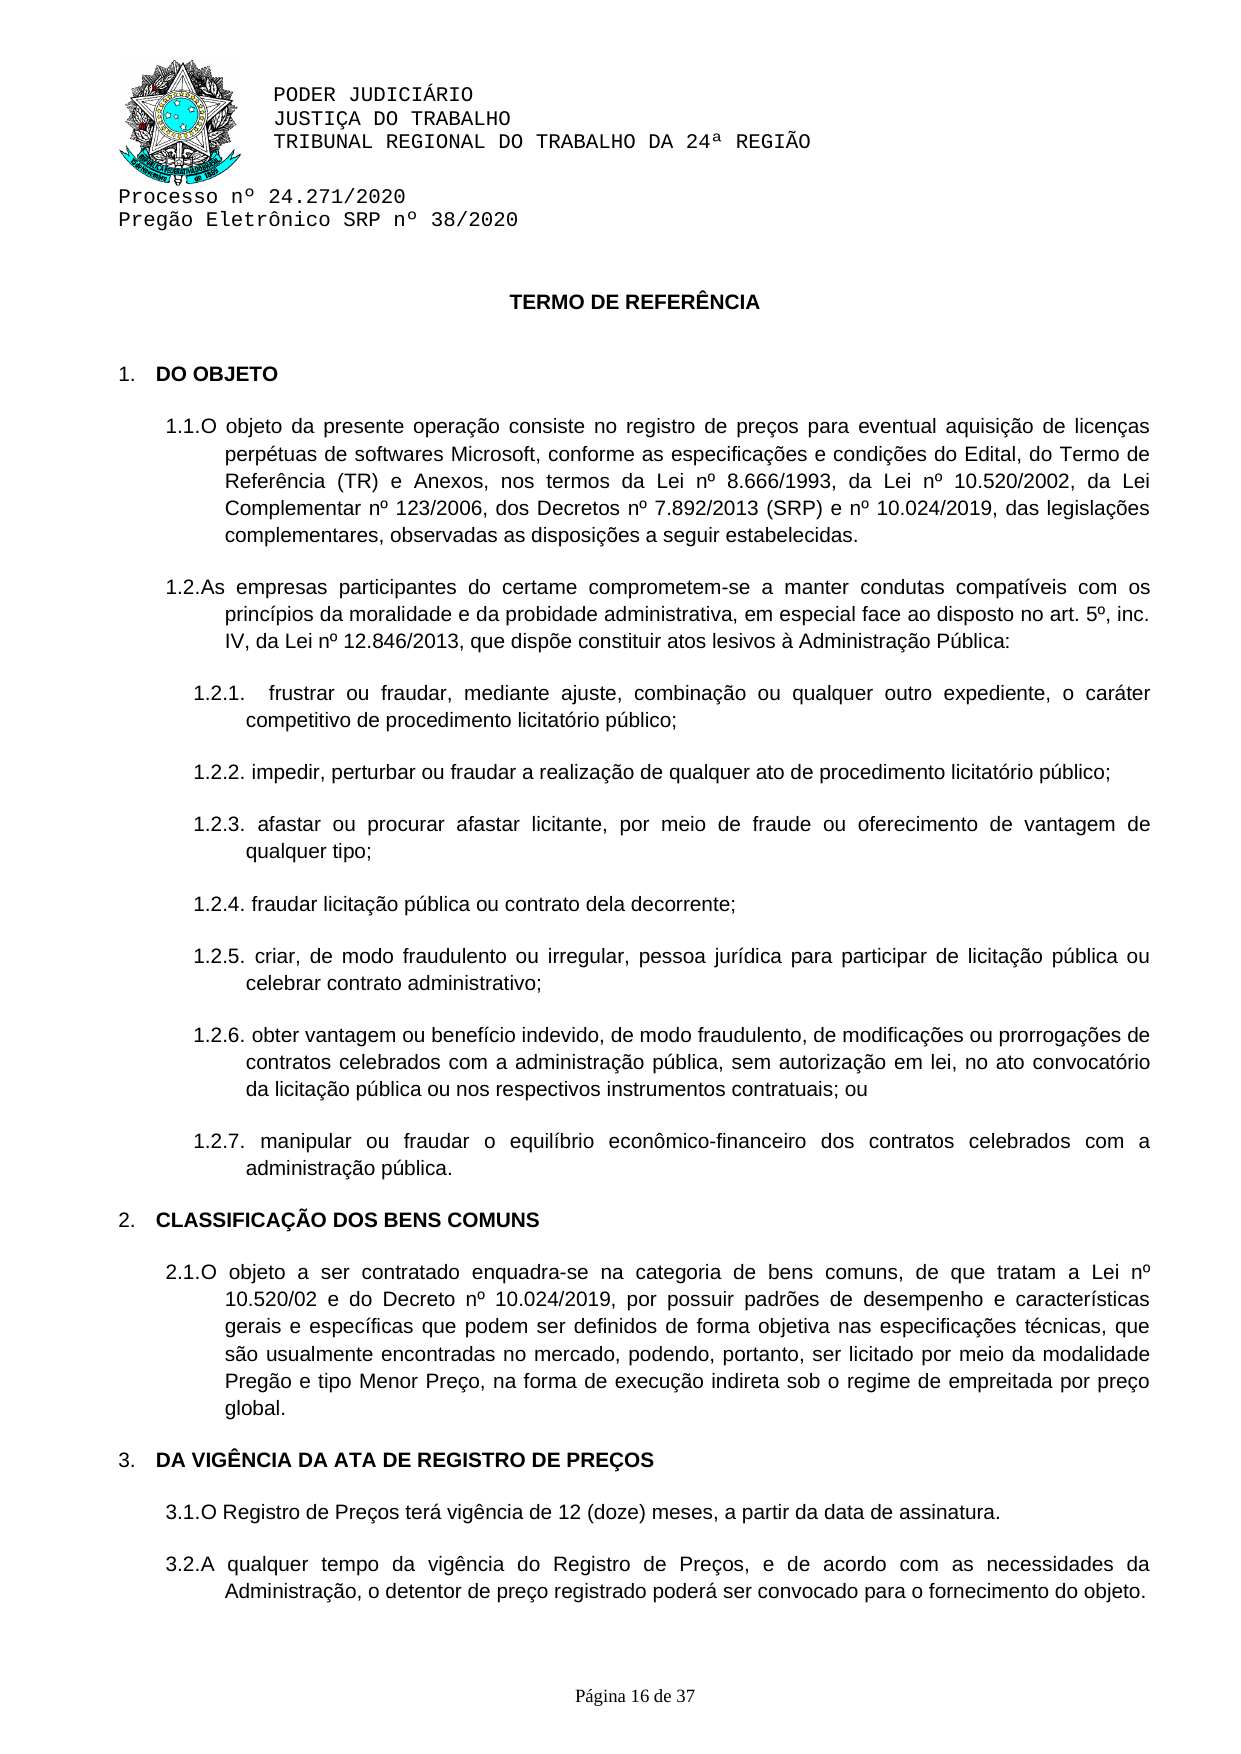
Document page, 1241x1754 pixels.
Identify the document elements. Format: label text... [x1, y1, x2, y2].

list A qualquer tempo da vigência do Registro de Preços, e de acordo com as necessidades da Administração, o detentor de preço registrado poderá ser convocado para o fornecimento do objeto. [165, 1550, 1152, 1604]
list O objeto a ser contratado enquadra-se na categoria de bens comuns, de que tratam a Lei nº 10.520/02 e do Decreto nº 10.024/2019, por possuir padrões de desempenho e características gerais e específicas que podem ser definidos de forma objetiva nas especificações técnicas, que são usualmente encontradas no mercado, podendo, portanto, ser licitado por meio da modalidade Pregão e tipo Menor Preço, na forma de execução indireta sob o regime de empreitada por preço global. [165, 1258, 1152, 1421]
list As empresas participantes do certame comprometem-se a manter condutas compatíveis com os princípios da moralidade e da probidade administrativa, em especial face ao disposto no art. 5º, inc. IV, da Lei nº 12.846/2013, que dispõe constituir atos lesivos à Administração Pública: [165, 573, 1152, 654]
subtitle manipular ou fraudar o equilíbrio econômico-financeiro dos contratos celebrados com a administração pública. [193, 1127, 1152, 1181]
subtitle afastar ou procurar afastar licitante, por meio de fraude ou oferecimento de vantagem de qualquer tipo; [193, 810, 1152, 864]
subtitle criar, de modo fraudulento ou irregular, pessoa jurídica para participar de licitação pública ou celebrar contrato administrativo; [193, 941, 1152, 996]
list O objeto da presente operação consiste no registro de preços para eventual aquisição de licenças perpétuas de softwares Microsoft, conforme as especificações e condições do Edital, do Termo de Referência (TR) e Anexos, nos termos da Lei nº 8.666/1993, da Lei nº 10.520/2002, da Lei Complementar nº 123/2006, dos Decretos nº 7.892/2013 (SRP) e nº 10.024/2019, das legislações complementares, observadas as disposições a seguir estabelecidas. [165, 412, 1152, 548]
list CLASSIFICAÇÃO DOS BENS COMUNS [118, 1206, 1152, 1233]
subtitle fraudar licitação pública ou contrato dela decorrente; [193, 889, 1152, 916]
picture [118, 59, 243, 186]
list DO OBJETO [118, 360, 1152, 387]
text TERMO DE REFERÊNCIA [118, 290, 1152, 314]
list O Registro de Preços terá vigência de 12 (doze) meses, a partir da data de assinatura. [165, 1498, 1152, 1525]
subtitle frustrar ou fraudar, mediante ajuste, combinação ou qualquer outro expediente, o caráter competitivo de procedimento licitatório público; [193, 679, 1152, 733]
subtitle impedir, perturbar ou fraudar a realização de qualquer ato de procedimento licitatório público; [193, 758, 1152, 785]
subtitle obter vantagem ou benefício indevido, de modo fraudulento, de modificações ou prorrogações de contratos celebrados com a administração pública, sem autorização em lei, no ato convocatório da licitação pública ou nos respectivos instrumentos contratuais; ou [193, 1021, 1152, 1102]
list DA VIGÊNCIA DA ATA DE REGISTRO DE PREÇOS [118, 1446, 1152, 1473]
